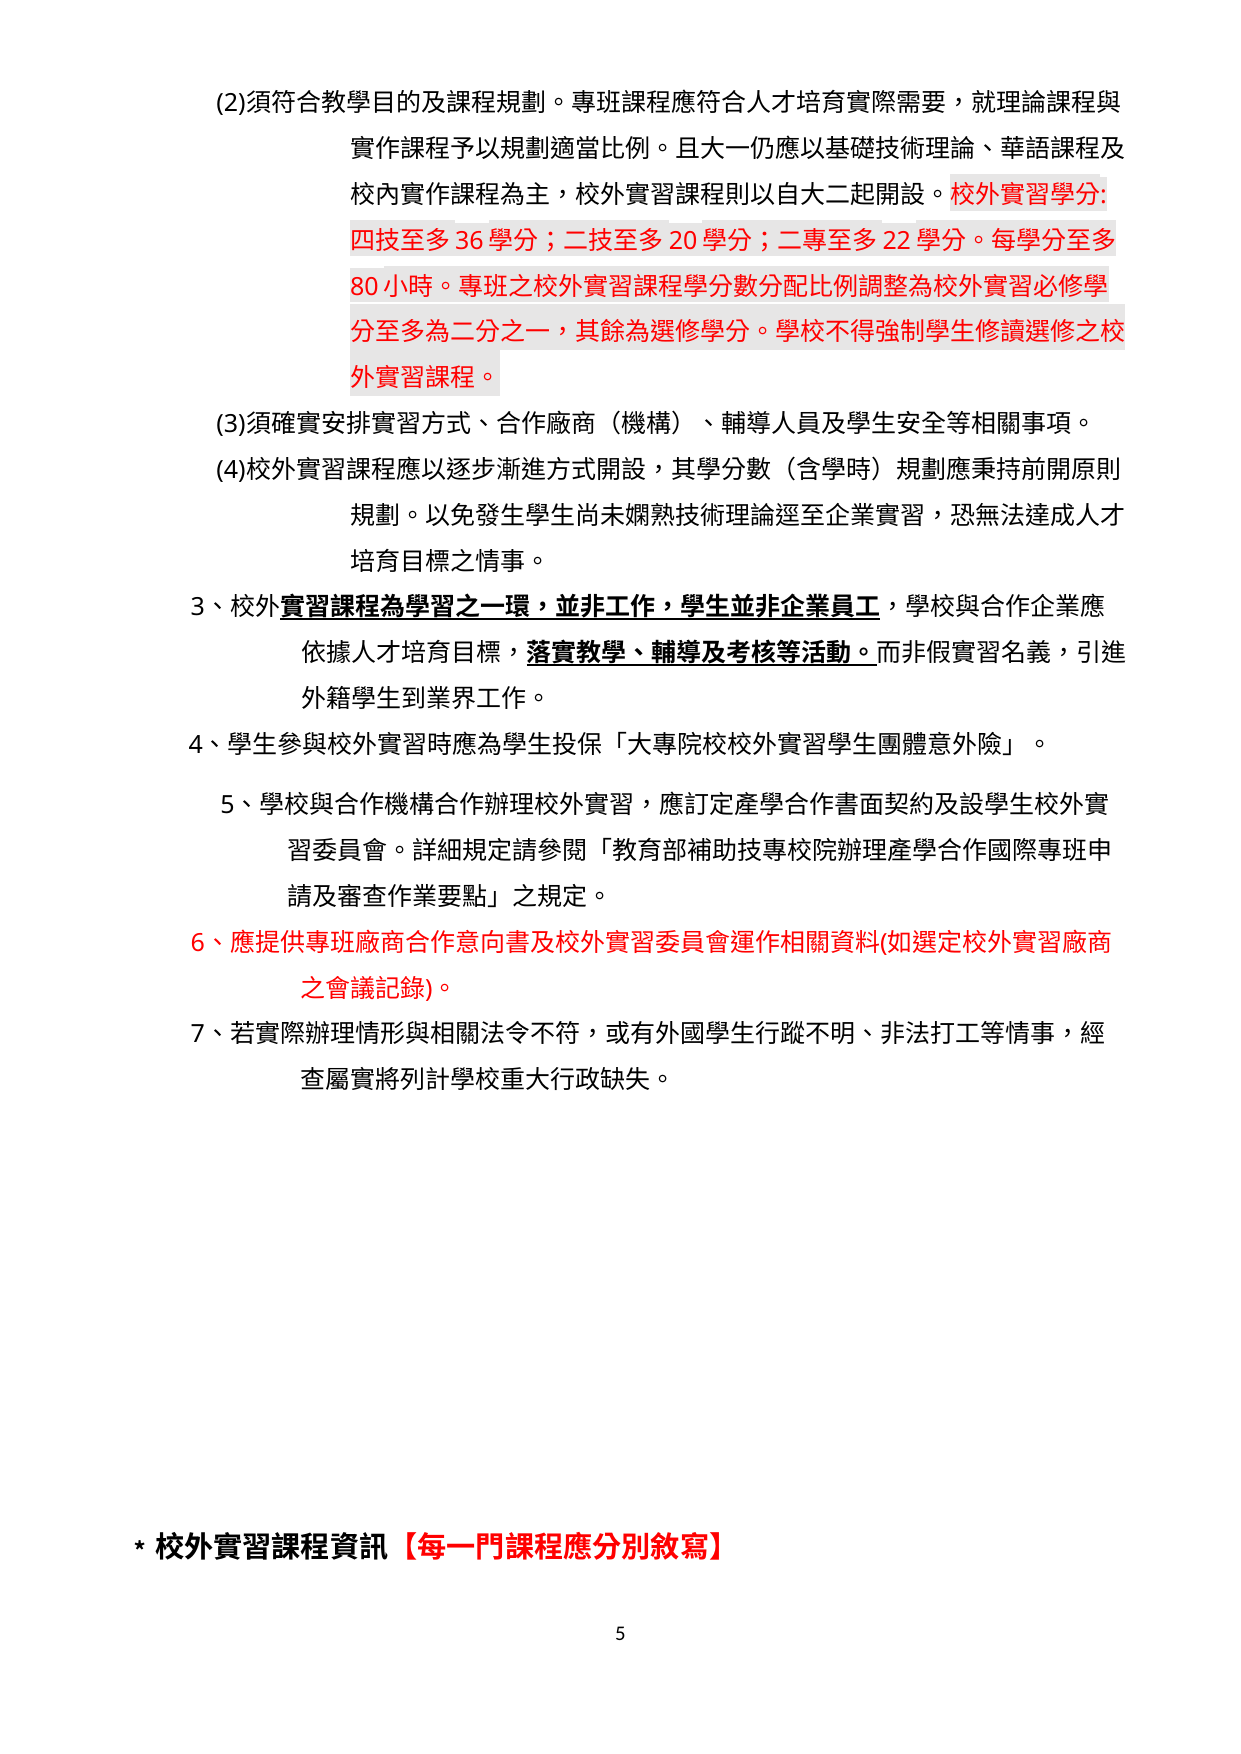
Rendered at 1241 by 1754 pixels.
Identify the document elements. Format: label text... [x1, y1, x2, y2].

text (2)須符合教學目的及課程規劃。專班課程應符合人才培育實際需要，就理論課程與實作課程予以規劃適當比例。且大一仍應以基礎技術理論、華語課程及校內實作課程為主，校外實習課程則以自大二起開設。校外實習學分:四技至多36學分；二技至多20學分；二專至多22學分。每學分至多80小時。專班之校外實習課程學分數分配比例調整為校外實習必修學分至多為二分之一，其餘為選修學分。學校不得強制學生修讀選修之校外實習課程。 [112, 75, 1128, 396]
text 3、校外實習課程為學習之一環，並非工作，學生並非企業員工，學校與合作企業應依據人才培育目標，落實教學、輔導及考核等活動。而非假實習名義，引進外籍學生到業界工作。 [112, 579, 1128, 717]
text 6、應提供專班廠商合作意向書及校外實習委員會運作相關資料(如選定校外實習廠商之會議記錄)。 [112, 914, 1128, 1006]
text 7、若實際辦理情形與相關法令不符，或有外國學生行蹤不明、非法打工等情事，經查屬實將列計學校重大行政缺失。 [112, 1006, 1128, 1098]
text ﹡校外實習課程資訊【每一門課程應分別敘寫】 [112, 1521, 1128, 1567]
text (3)須確實安排實習方式、合作廠商（機構）、輔導人員及學生安全等相關事項。 [112, 396, 1128, 442]
text 4、學生參與校外實習時應為學生投保「大專院校校外實習學生團體意外險」。 [112, 717, 1128, 762]
text (4)校外實習課程應以逐步漸進方式開設，其學分數（含學時）規劃應秉持前開原則規劃。以免發生學生尚未嫻熟技術理論逕至企業實習，恐無法達成人才培育目標之情事。 [112, 442, 1128, 579]
text 5、學校與合作機構合作辦理校外實習，應訂定產學合作書面契約及設學生校外實習委員會。詳細規定請參閱「教育部補助技專校院辦理產學合作國際專班申請及審查作業要點」之規定。 [112, 777, 1128, 914]
